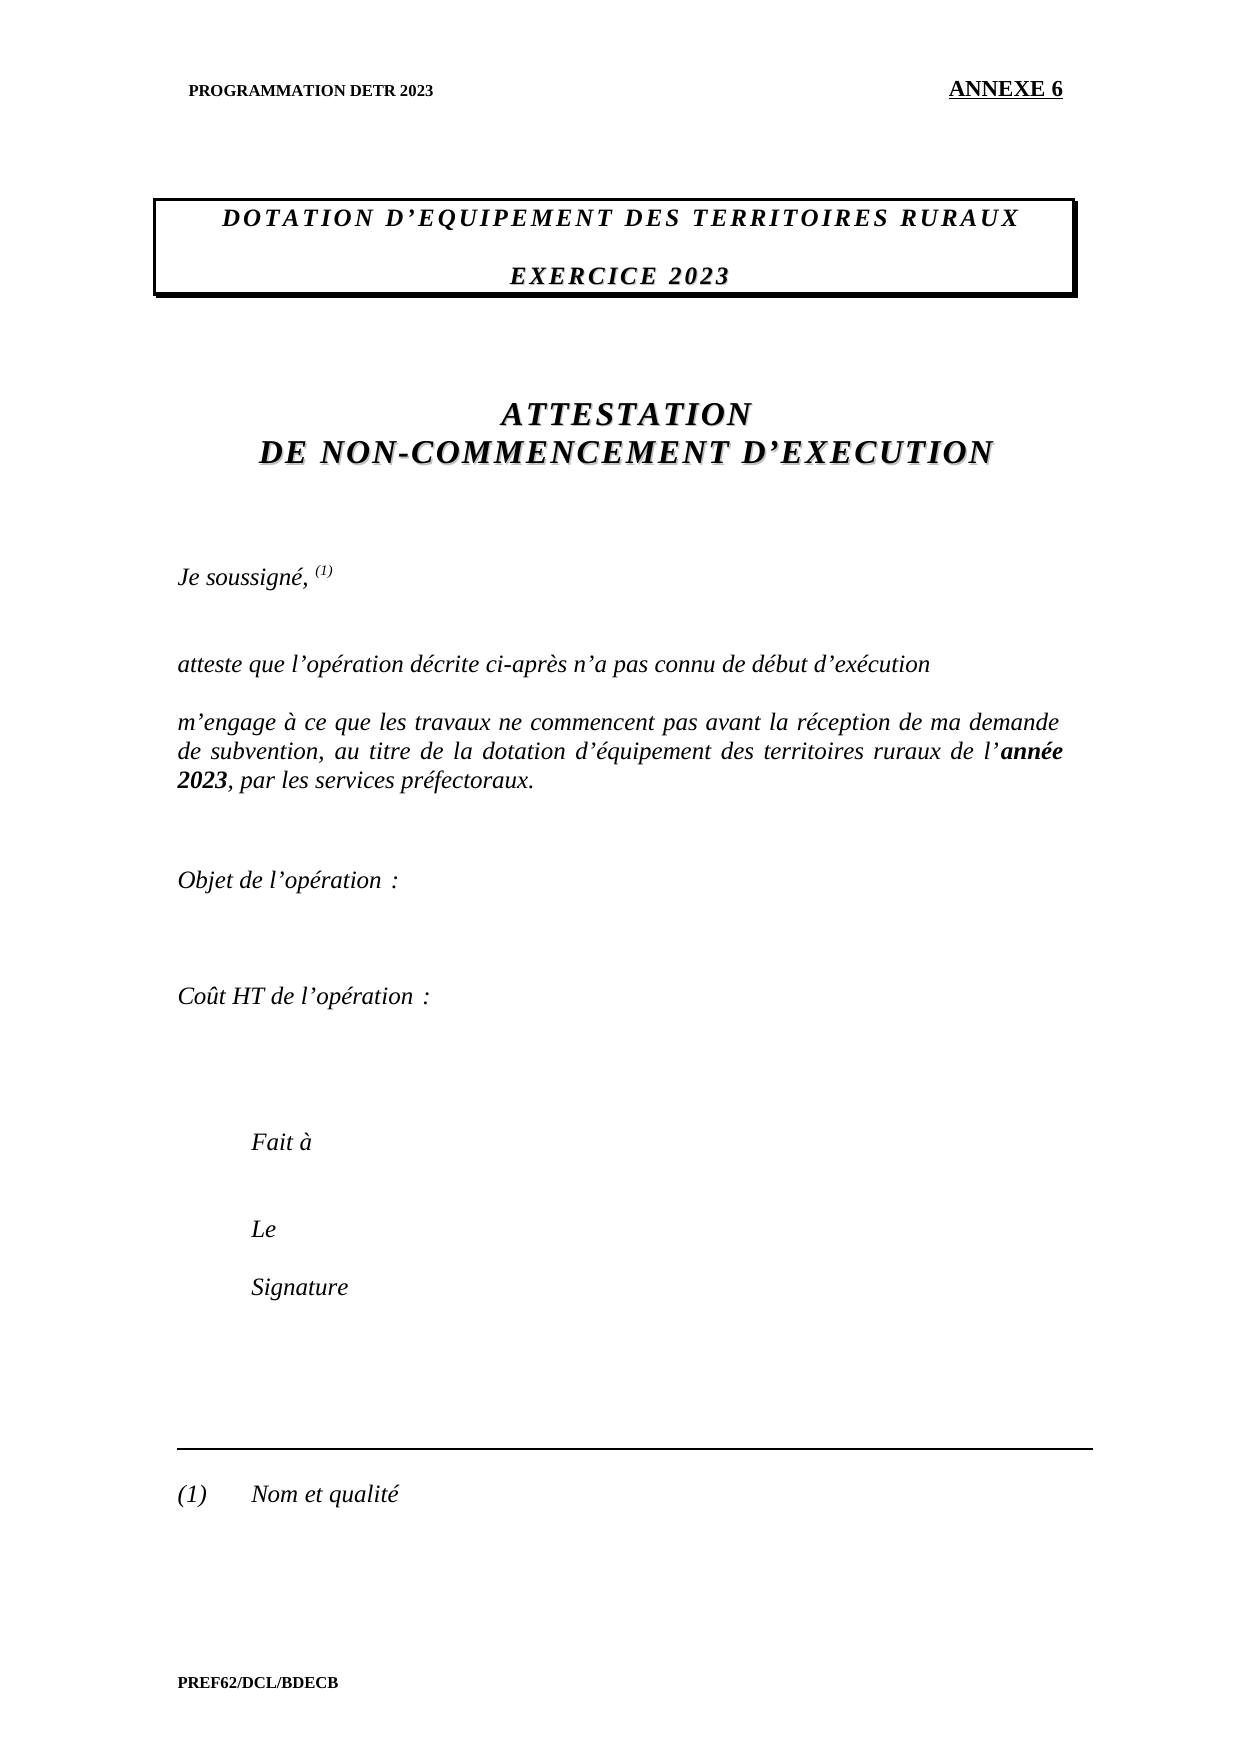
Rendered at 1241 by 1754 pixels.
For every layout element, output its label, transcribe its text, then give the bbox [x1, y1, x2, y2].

subtitle ATTESTATION [192, 394, 1063, 432]
text atteste que l’opération décrite ci-après n’a pas connu de début d’exécution [177, 649, 1063, 678]
text DOTATION D’EQUIPEMENT DES TERRITOIRES RURAUX [156, 201, 1072, 232]
text EXERCICE 2023 [156, 256, 1072, 292]
text m’engage à ce que les travaux ne commencent pas avant la réception de ma demande de subvention, au titre de la dotation d’équipement des territoires ruraux de l’année 2023, par les services préfectoraux. [177, 707, 1063, 794]
text Le [177, 1213, 1048, 1243]
text Coût HT de l’opération : [177, 981, 1063, 1010]
text Objet de l’opération : [177, 865, 1063, 894]
text Fait à [177, 1126, 1048, 1155]
text Signature [177, 1272, 1048, 1301]
text (1) Nom et qualité [177, 1479, 1093, 1508]
subtitle DE NON-COMMENCEMENT D’EXECUTION [192, 432, 1063, 471]
text Je soussigné, (1) [177, 562, 1063, 591]
